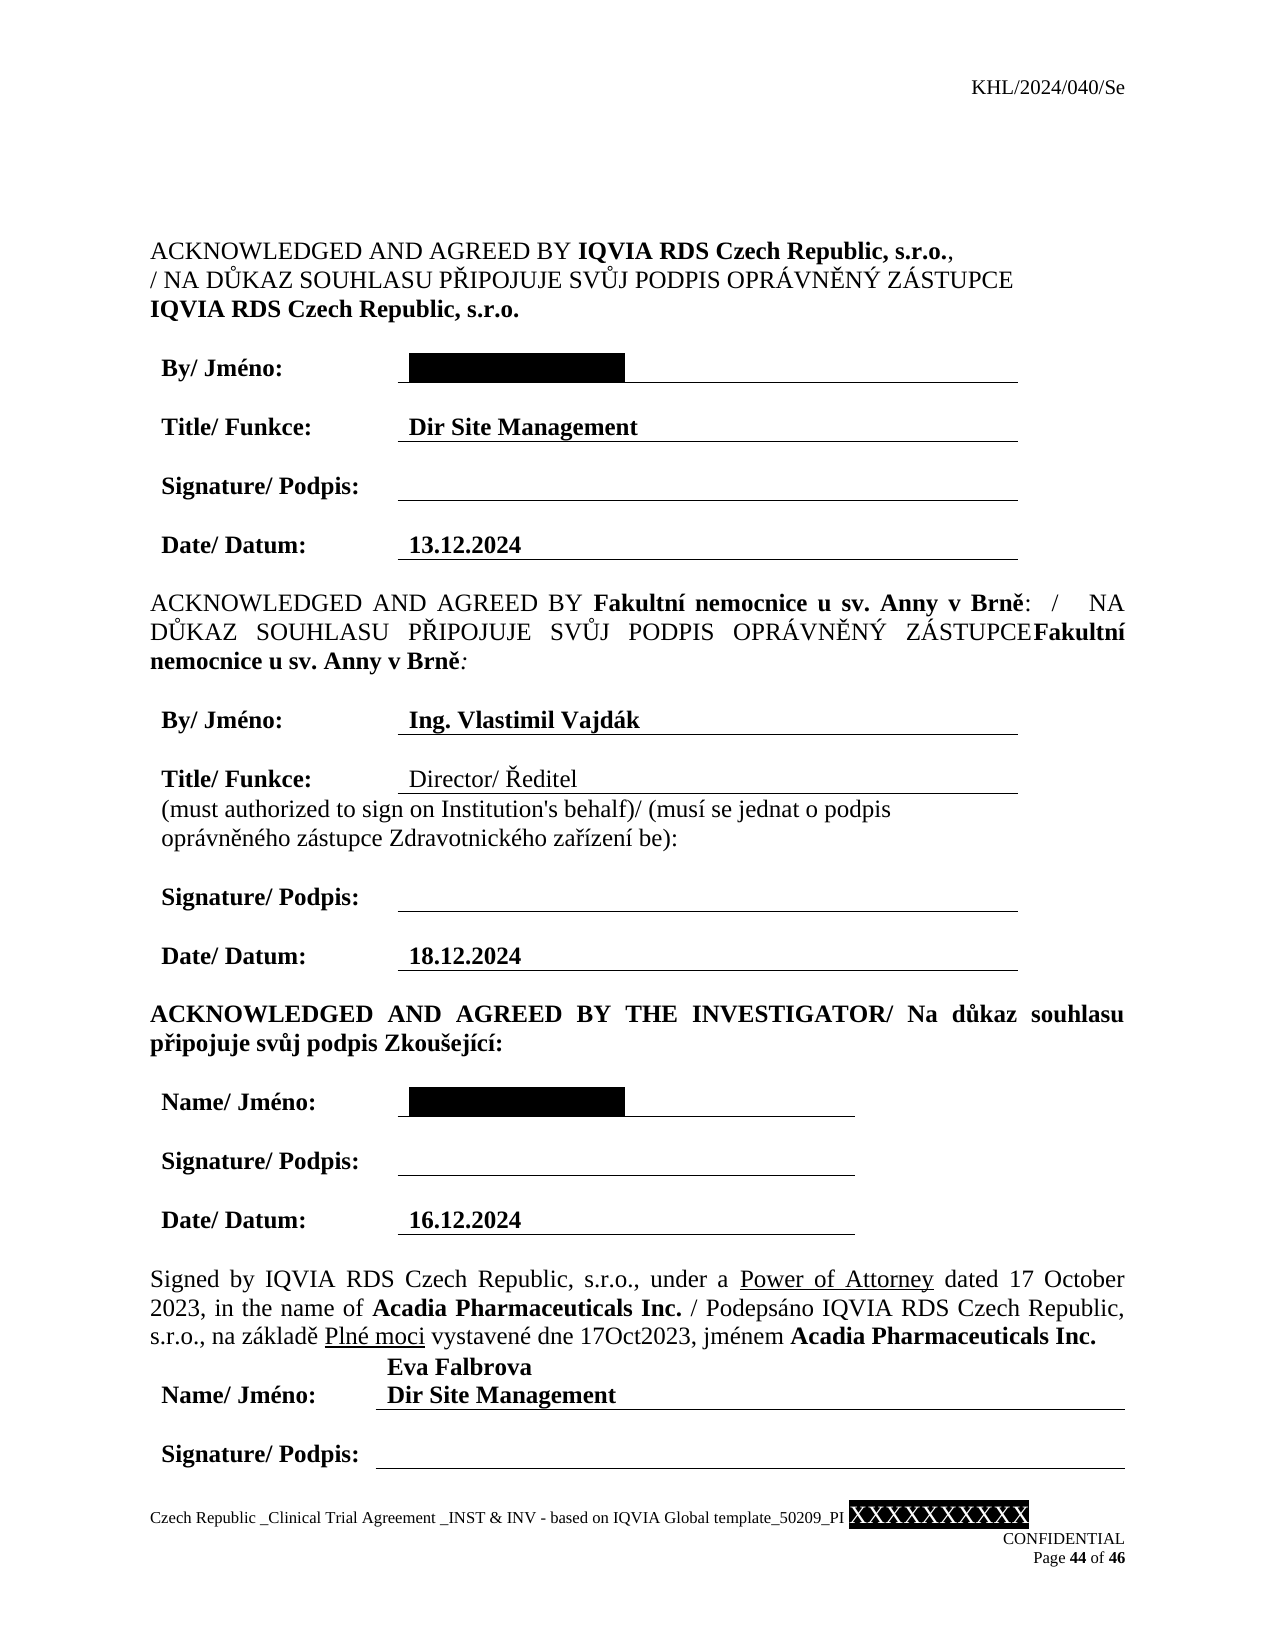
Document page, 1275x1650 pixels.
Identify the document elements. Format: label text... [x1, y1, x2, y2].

text ACKNOWLEDGED AND AGREED BY IQVIA RDS Czech Republic, s.r.o., [150, 236, 1125, 265]
table_header Name/ Jméno: [150, 1350, 376, 1409]
table_cell [376, 1410, 750, 1468]
table_cell 18.12.2024 [398, 912, 1018, 969]
table_cell Date/ Datum: [150, 500, 397, 559]
table_cell 13.12.2024 [398, 501, 1018, 559]
table_header XXXXXXXXXXXX [398, 1057, 855, 1116]
table_cell Signature/ Podpis: [150, 441, 397, 500]
table_cell Dir Site Management [398, 383, 1018, 441]
table_cell Date/ Datum: [150, 1175, 397, 1234]
table_header Eva Falbrova Dir Site Management [376, 1350, 750, 1409]
table_cell Signature/ Podpis: [150, 851, 397, 911]
table_cell (must authorized to sign on Institution's behalf)/ (musí se jednat o podpis oprávněného zástupce Zdravotnického zařízení be): [150, 793, 1018, 851]
table_cell Signature/ Podpis: [150, 1409, 376, 1468]
text ACKNOWLEDGED AND AGREED BY THE INVESTIGATOR/ Na důkaz souhlasu připojuje svůj podpis Zkoušející: [150, 999, 1125, 1057]
table_cell Title/ Funkce: [150, 734, 397, 793]
text Signed by IQVIA RDS Czech Republic, s.r.o., under a Power of Attorney dated 17 October 2023, in the name of Acadia Pharmaceuticals Inc. / Podepsáno IQVIA RDS Czech Republic, s.r.o., na základě Plné moci vystavené dne 17Oct2023, jménem Acadia Pharmaceuticals Inc. [150, 1264, 1125, 1350]
table_header By/ Jméno: [150, 675, 397, 734]
table_header Ing. Vlastimil Vajdák [398, 675, 1018, 734]
table_header By/ Jméno: [150, 323, 397, 382]
text / NA DŮKAZ SOUHLASU PŘIPOJUJE SVŮJ PODPIS OPRÁVNĚNÝ ZÁSTUPCE [150, 265, 1125, 294]
table_header [750, 1350, 1125, 1409]
table_cell [398, 1117, 855, 1175]
text ACKNOWLEDGED AND AGREED BY Fakultní nemocnice u sv. Anny v Brně: / NA DŮKAZ SOUHLASU PŘIPOJUJE SVŮJ PODPIS OPRÁVNĚNÝ ZÁSTUPCEFakultní nemocnice u sv. Anny v Brně: [150, 588, 1125, 675]
table_header Name/ Jméno: [150, 1057, 397, 1116]
table_cell 16.12.2024 [398, 1176, 855, 1234]
text IQVIA RDS Czech Republic, s.r.o. [150, 294, 1125, 322]
table_header XXXXXXXXXXXX [398, 323, 1018, 382]
table_cell [750, 1410, 1125, 1468]
table_cell Date/ Datum: [150, 911, 397, 969]
table_cell Signature/ Podpis: [150, 1116, 397, 1175]
table_cell [398, 442, 1018, 500]
table_cell [398, 851, 1018, 911]
table_cell Director/ Ředitel [398, 735, 1018, 793]
table_cell Title/ Funkce: [150, 382, 397, 441]
